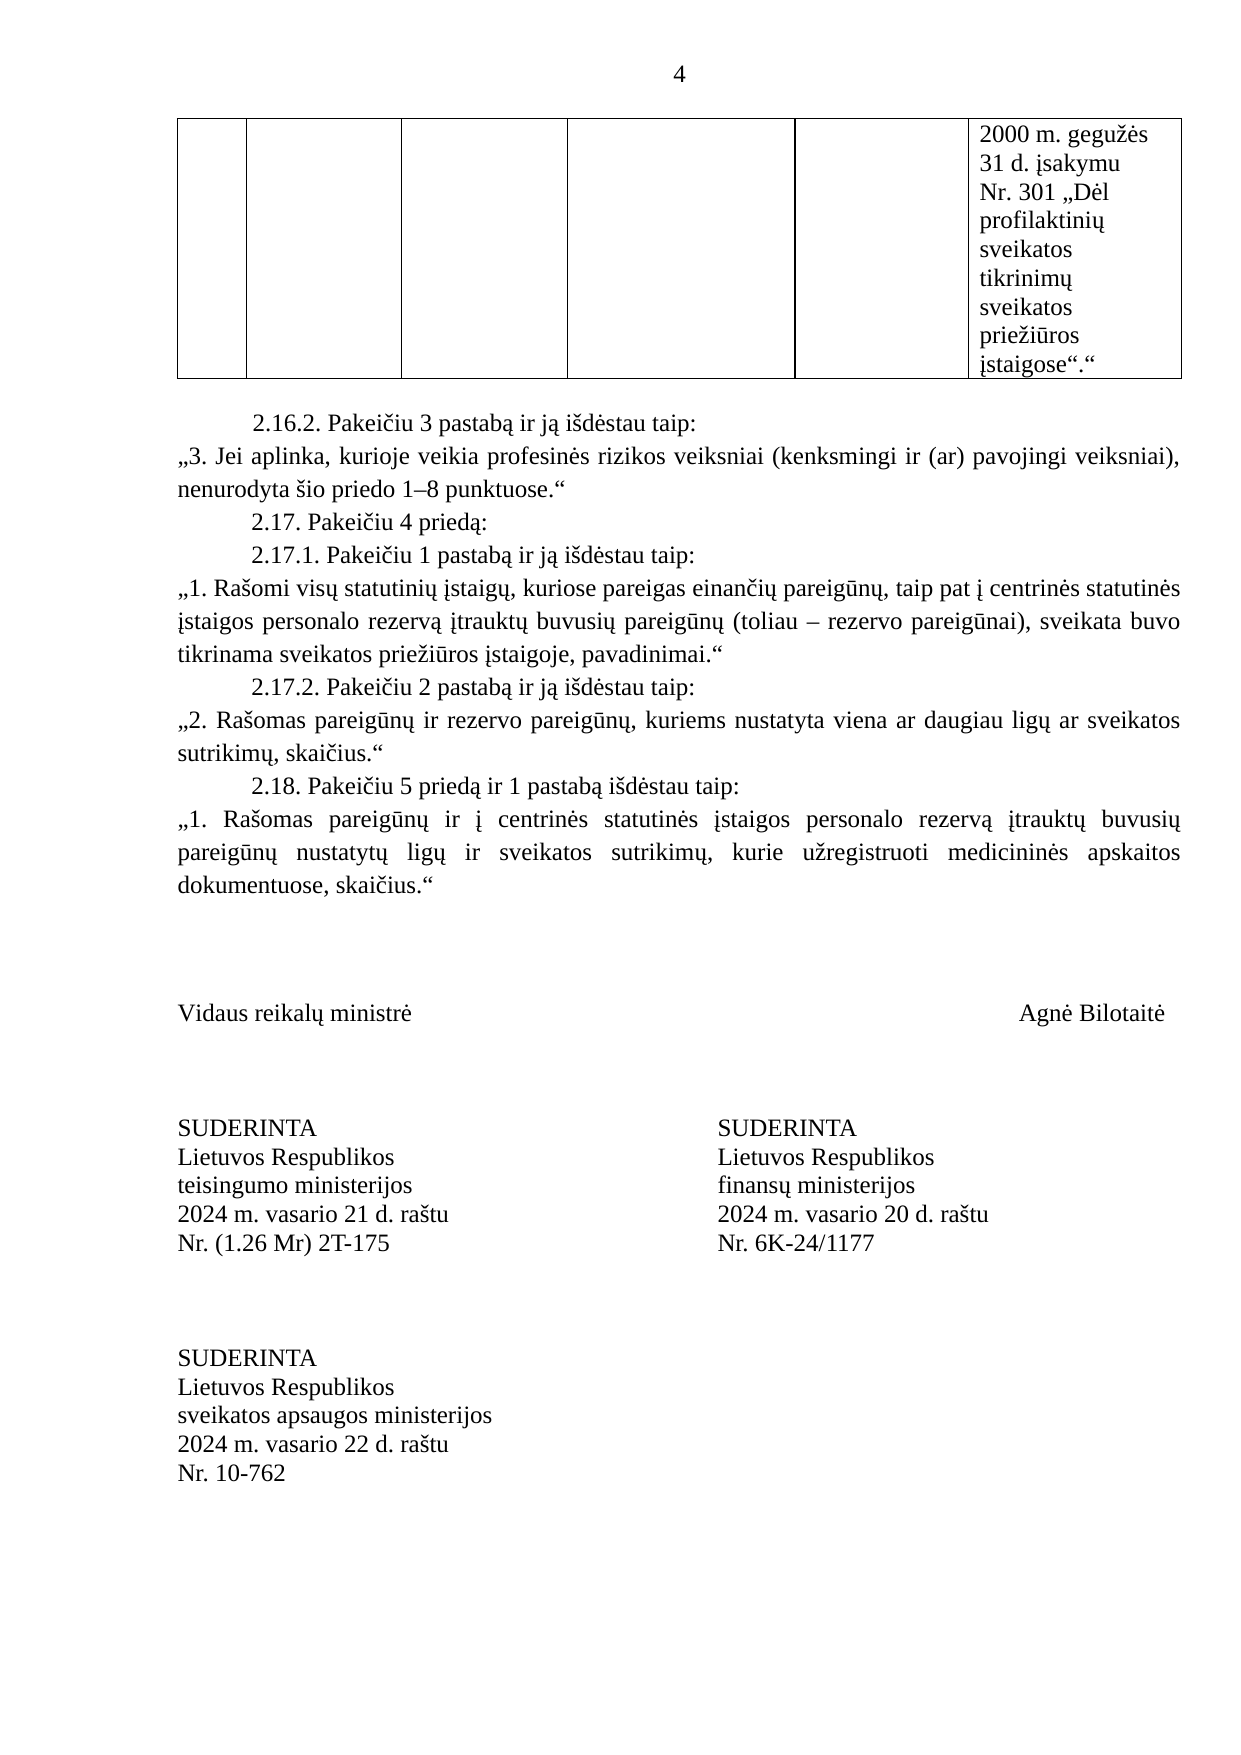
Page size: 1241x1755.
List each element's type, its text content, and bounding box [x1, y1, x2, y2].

text Nr. 10-762 [177, 1458, 1181, 1487]
text 2.17. Pakeičiu 4 priedą: [177, 507, 1181, 536]
table_header [402, 119, 567, 378]
table_header [568, 119, 794, 378]
table_header 2000 m. gegužės 31 d. įsakymu Nr. 301 „Dėl profilaktinių sveikatos tikrinimų sveikatos priežiūros įstaigose“.“ [969, 119, 1181, 378]
text Nr. (1.26 Mr) 2T-175 Nr. 6K-24/1177 [177, 1228, 1181, 1257]
text „3. Jei aplinka, kurioje veikia profesinės rizikos veiksniai (kenksmingi ir (ar) pavojingi veiksniai), nenurodyta šio priedo 1–8 punktuose.“ [177, 441, 1181, 502]
text „1. Rašomi visų statutinių įstaigų, kuriose pareigas einančių pareigūnų, taip pat į centrinės statutinės įstaigos personalo rezervą įtrauktų buvusių pareigūnų (toliau – rezervo pareigūnai), sveikata buvo tikrinama sveikatos priežiūros įstaigoje, pavadinimai.“ [177, 573, 1181, 668]
text 2024 m. vasario 21 d. raštu 2024 m. vasario 20 d. raštu [177, 1199, 1181, 1228]
text 2024 m. vasario 22 d. raštu [177, 1429, 1181, 1458]
text sveikatos apsaugos ministerijos [177, 1400, 1181, 1429]
table_header [247, 119, 401, 378]
text Vidaus reikalų ministrė Agnė Bilotaitė [177, 998, 1181, 1027]
table_header [796, 119, 968, 378]
text Lietuvos Respublikos [177, 1372, 1181, 1400]
text Lietuvos Respublikos Lietuvos Respublikos [177, 1142, 1181, 1170]
text 2.17.2. Pakeičiu 2 pastabą ir ją išdėstau taip: [177, 672, 1181, 701]
text „1. Rašomas pareigūnų ir į centrinės statutinės įstaigos personalo rezervą įtrauktų buvusių pareigūnų nustatytų ligų ir sveikatos sutrikimų, kurie užregistruoti medicininės apskaitos dokumentuose, skaičius.“ [177, 804, 1181, 899]
text „2. Rašomas pareigūnų ir rezervo pareigūnų, kuriems nustatyta viena ar daugiau ligų ar sveikatos sutrikimų, skaičius.“ [177, 705, 1181, 767]
text 2.16.2. Pakeičiu 3 pastabą ir ją išdėstau taip: [177, 408, 1181, 436]
table_header [178, 119, 246, 378]
text SUDERINTA [177, 1343, 1181, 1372]
text 2.18. Pakeičiu 5 priedą ir 1 pastabą išdėstau taip: [177, 771, 1181, 800]
text teisingumo ministerijos finansų ministerijos [177, 1170, 1181, 1199]
text SUDERINTA SUDERINTA [177, 1113, 1181, 1142]
text 2.17.1. Pakeičiu 1 pastabą ir ją išdėstau taip: [177, 540, 1181, 568]
